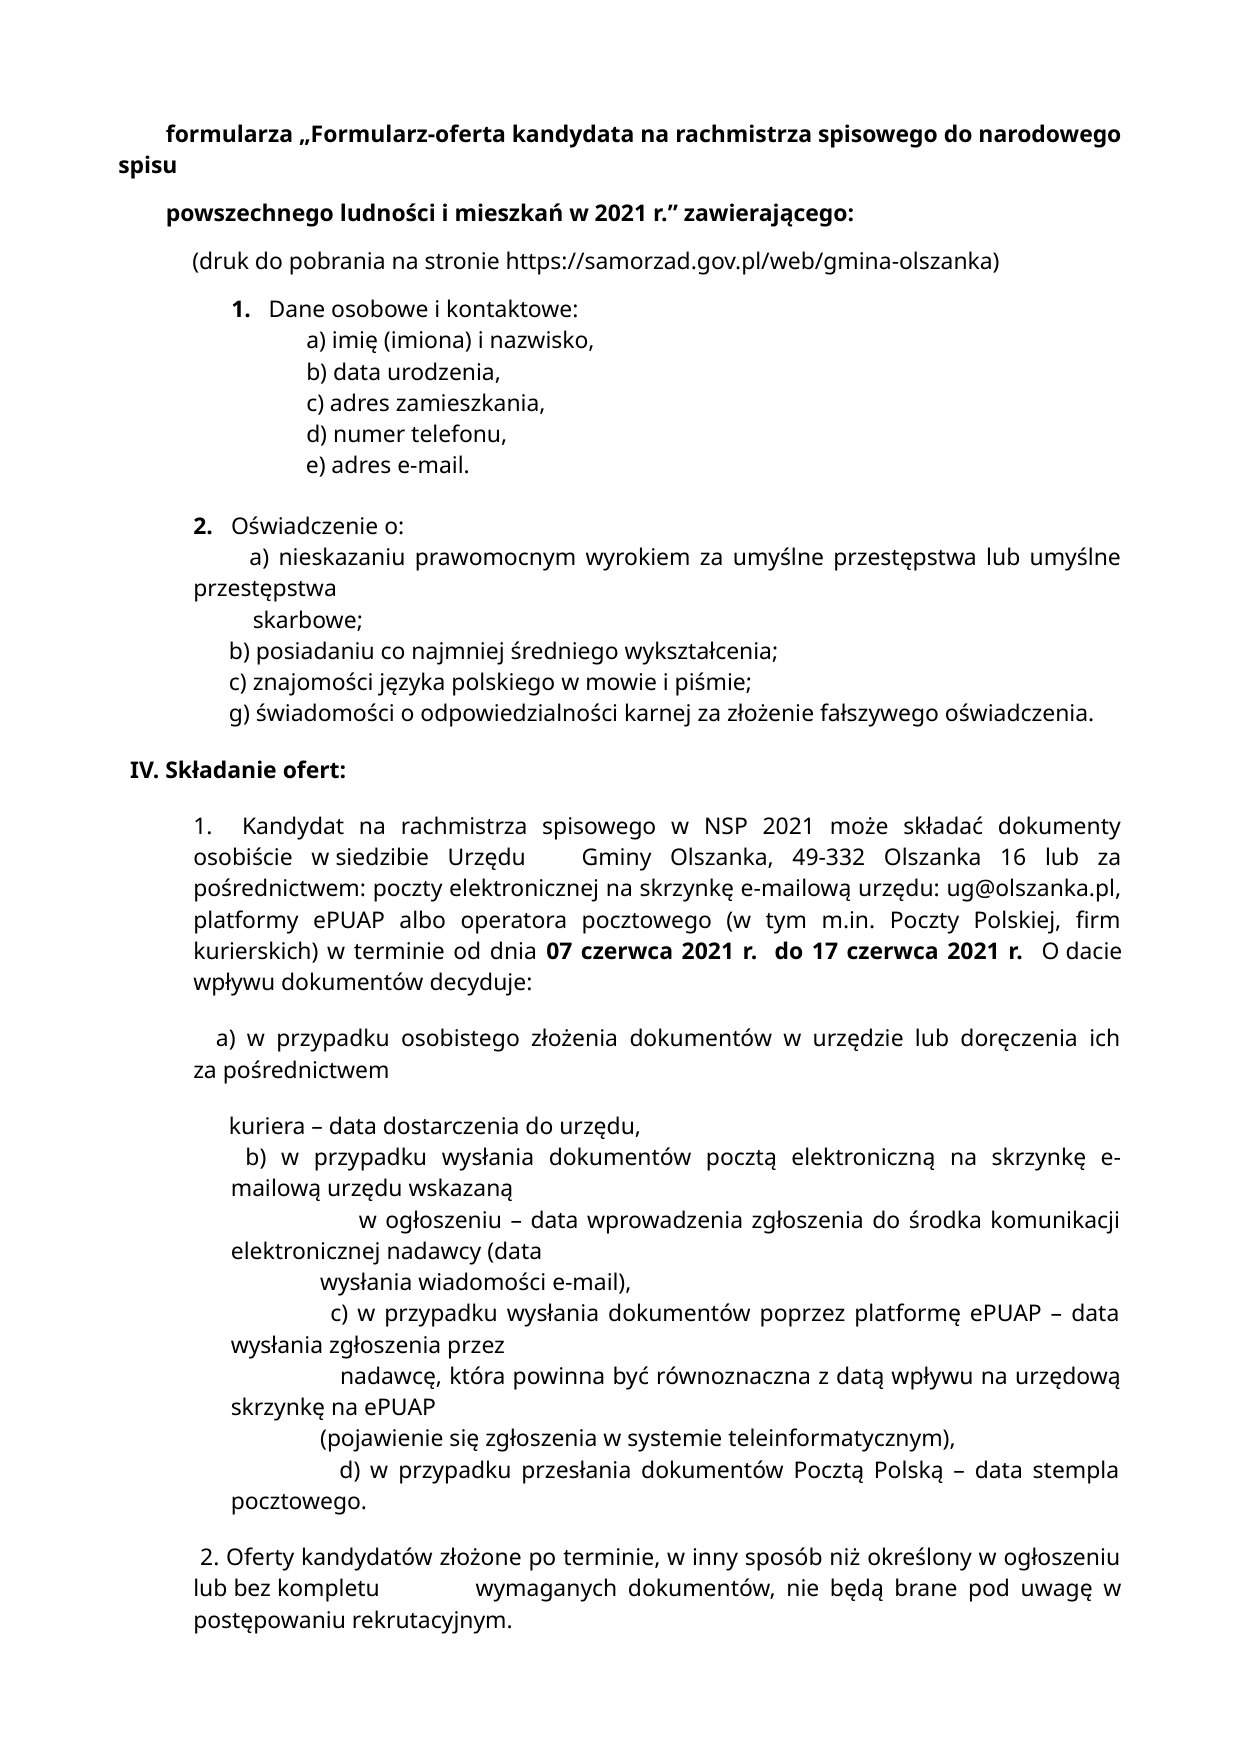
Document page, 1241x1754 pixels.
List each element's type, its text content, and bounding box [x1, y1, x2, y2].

text g) świadomości o odpowiedzialności karnej za złożenie fałszywego oświadczenia. [193, 697, 1122, 728]
list kuriera – data dostarczenia do urzędu, [193, 1110, 1122, 1141]
list b) data urodzenia, [306, 356, 1122, 387]
list 2. Oferty kandydatów złożone po terminie, w inny sposób niż określony w ogłoszeniu lub bez kompletu wymaganych dokumentów, nie będą brane pod uwagę w postępowaniu rekrutacyjnym. [193, 1541, 1122, 1635]
text a) nieskazaniu prawomocnym wyrokiem za umyślne przestępstwa lub umyślne przestępstwa [193, 541, 1122, 603]
list c) adres zamieszkania, [306, 387, 1122, 418]
list (pojawienie się zgłoszenia w systemie teleinformatycznym), [231, 1422, 1122, 1453]
list powszechnego ludności i mieszkań w 2021 r.” zawierającego: [118, 197, 1122, 228]
list nadawcę, która powinna być równoznaczna z datą wpływu na urzędową skrzynkę na ePUAP [231, 1360, 1122, 1422]
list a) imię (imiona) i nazwisko, [306, 324, 1122, 356]
text b) posiadaniu co najmniej średniego wykształcenia; [193, 635, 1122, 666]
list e) adres e-mail. [306, 449, 1122, 481]
list 1. Kandydat na rachmistrza spisowego w NSP 2021 może składać dokumenty osobiście w siedzibie Urzędu Gminy Olszanka, 49-332 Olszanka 16 lub za pośrednictwem: poczty elektronicznej na skrzynkę e-mailową urzędu: ug@olszanka.pl, platformy ePUAP albo operatora pocztowego (w tym m.in. Poczty Polskiej, firm kurierskich) w terminie od dnia 07 czerwca 2021 r. do 17 czerwca 2021 r. O dacie wpływu dokumentów decyduje: [193, 810, 1122, 997]
list wysłania wiadomości e-mail), [231, 1266, 1122, 1297]
text 2. Oświadczenie o: [193, 510, 1122, 541]
list d) w przypadku przesłania dokumentów Pocztą Polską – data stempla pocztowego. [231, 1453, 1122, 1516]
list c) w przypadku wysłania dokumentów poprzez platformę ePUAP – data wysłania zgłoszenia przez [231, 1297, 1122, 1360]
text c) znajomości języka polskiego w mowie i piśmie; [193, 666, 1122, 697]
list (druk do pobrania na stronie https://samorzad.gov.pl/web/gmina-olszanka) [118, 245, 1122, 276]
list a) w przypadku osobistego złożenia dokumentów w urzędzie lub doręczenia ich za pośrednictwem [193, 1022, 1122, 1085]
list b) w przypadku wysłania dokumentów pocztą elektroniczną na skrzynkę e-mailową urzędu wskazaną [231, 1141, 1122, 1203]
text IV. Składanie ofert: [118, 753, 1122, 785]
list d) numer telefonu, [306, 418, 1122, 449]
list formularza „Formularz-oferta kandydata na rachmistrza spisowego do narodowego spisu [118, 118, 1122, 181]
text skarbowe; [193, 603, 1122, 635]
list w ogłoszeniu – data wprowadzenia zgłoszenia do środka komunikacji elektronicznej nadawcy (data [231, 1203, 1122, 1266]
text 1. Dane osobowe i kontaktowe: [231, 293, 1122, 324]
